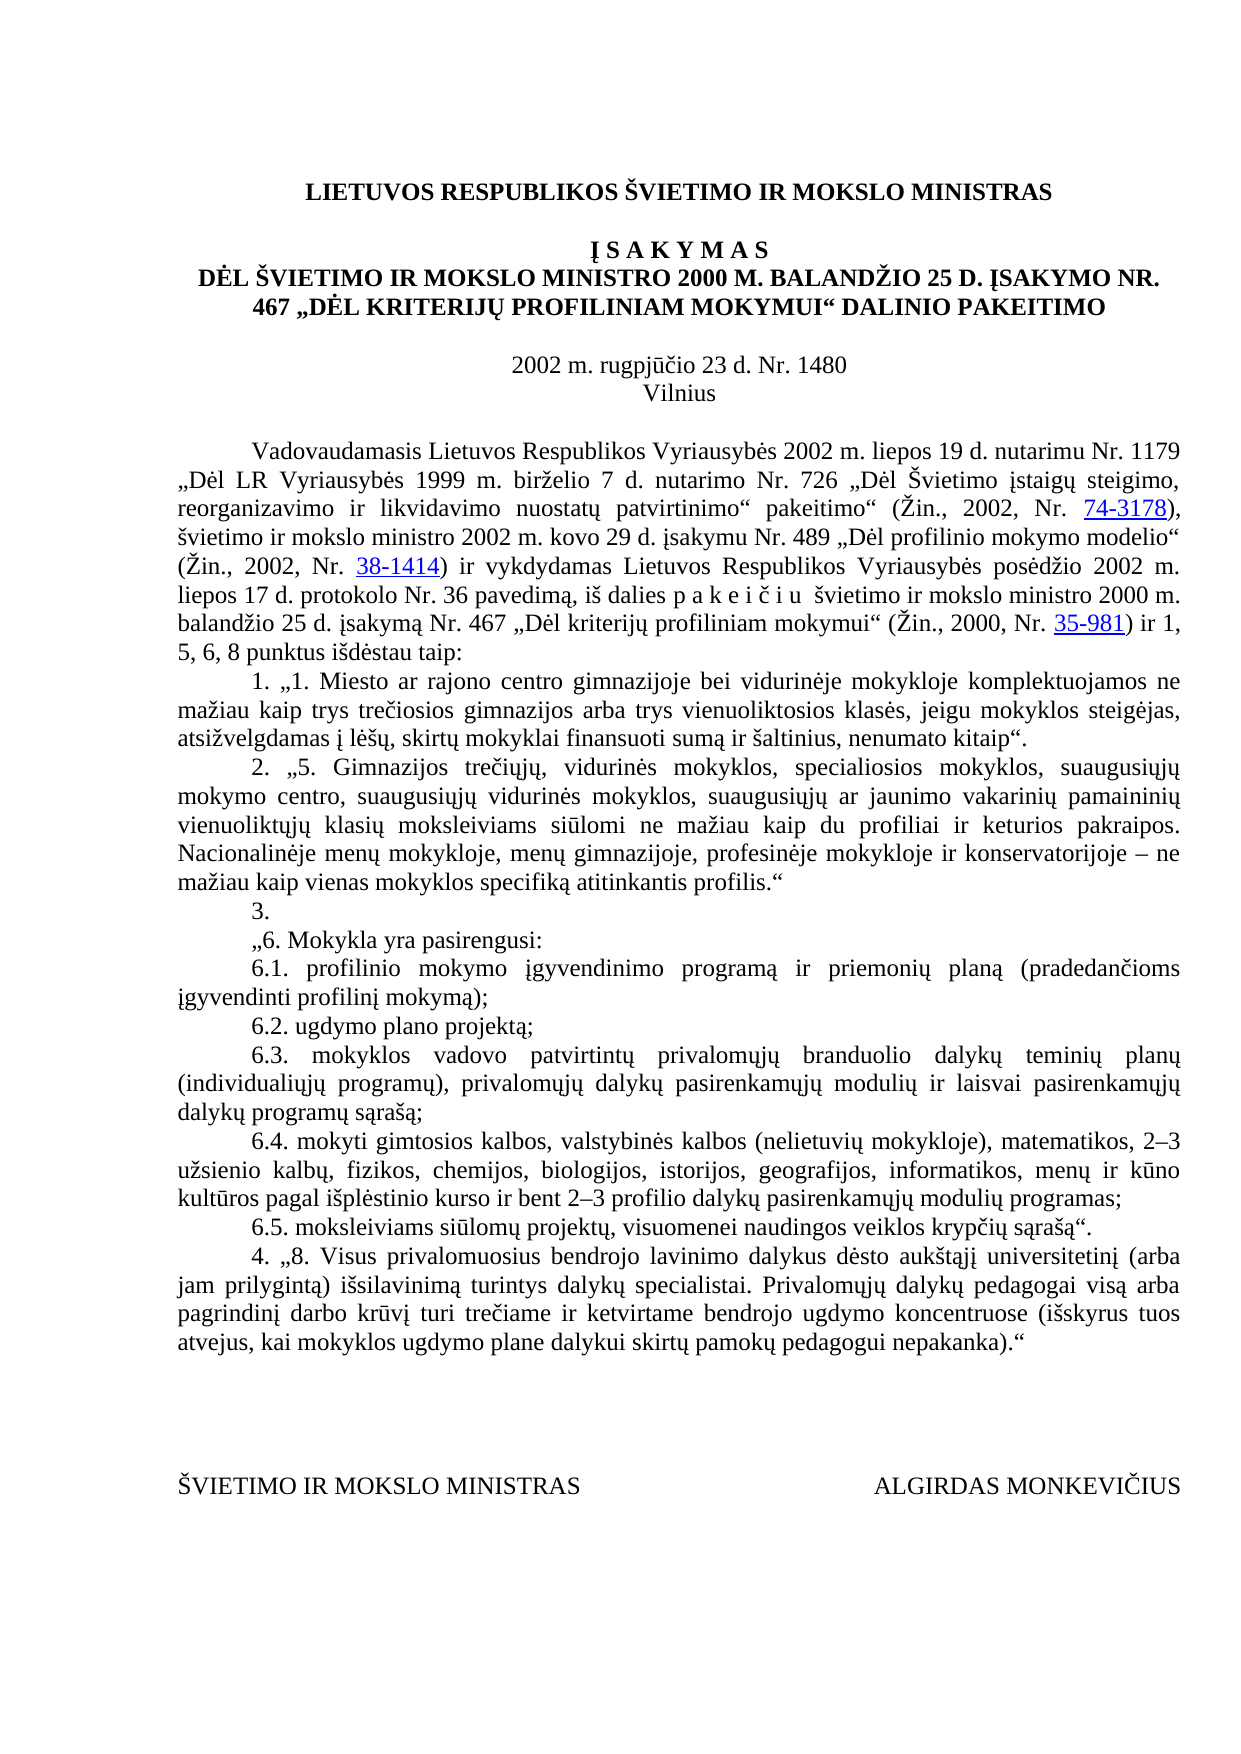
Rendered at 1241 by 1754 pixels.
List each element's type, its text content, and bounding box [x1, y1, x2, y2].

text Vadovaudamasis Lietuvos Respublikos Vyriausybės 2002 m. liepos 19 d. nutarimu Nr. 1179 „Dėl LR Vyriausybės 1999 m. birželio 7 d. nutarimo Nr. 726 „Dėl Švietimo įstaigų steigimo, reorganizavimo ir likvidavimo nuostatų patvirtinimo“ pakeitimo“ (Žin., 2002, Nr. 74-3178), švietimo ir mokslo ministro 2002 m. kovo 29 d. įsakymu Nr. 489 „Dėl profilinio mokymo modelio“ (Žin., 2002, Nr. 38-1414) ir vykdydamas Lietuvos Respublikos Vyriausybės posėdžio 2002 m. liepos 17 d. protokolo Nr. 36 pavedimą, iš dalies pakeičiu švietimo ir mokslo ministro 2000 m. balandžio 25 d. įsakymą Nr. 467 „Dėl kriterijų profiliniam mokymui“ (Žin., 2000, Nr. 35-981) ir 1, 5, 6, 8 punktus išdėstau taip: [177, 436, 1181, 666]
text 3. [177, 896, 1181, 925]
text 6.1. profilinio mokymo įgyvendinimo programą ir priemonių planą (pradedančioms įgyvendinti profilinį mokymą); [177, 953, 1181, 1011]
text 6.5. moksleiviams siūlomų projektų, visuomenei naudingos veiklos krypčių sąrašą“. [177, 1212, 1181, 1241]
text 6.4. mokyti gimtosios kalbos, valstybinės kalbos (nelietuvių mokykloje), matematikos, 2–3 užsienio kalbų, fizikos, chemijos, biologijos, istorijos, geografijos, informatikos, menų ir kūno kultūros pagal išplėstinio kurso ir bent 2–3 profilio dalykų pasirenkamųjų modulių programas; [177, 1126, 1181, 1212]
text DĖL ŠVIETIMO IR MOKSLO MINISTRO 2000 M. BALANDŽIO 25 D. ĮSAKYMO NR. 467 „DĖL KRITERIJŲ PROFILINIAM MOKYMUI“ DALINIO PAKEITIMO [177, 263, 1181, 321]
text ŠVIETIMO IR MOKSLO Ministras Algirdas Monkevičius [177, 1471, 1181, 1500]
text Vilnius [177, 378, 1181, 407]
text 2002 m. rugpjūčio 23 d. Nr. 1480 [177, 350, 1181, 378]
text 1. „1. Miesto ar rajono centro gimnazijoje bei vidurinėje mokykloje komplektuojamos ne mažiau kaip trys trečiosios gimnazijos arba trys vienuoliktosios klasės, jeigu mokyklos steigėjas, atsižvelgdamas į lėšų, skirtų mokyklai finansuoti sumą ir šaltinius, nenumato kitaip“. [177, 666, 1181, 752]
text „6. Mokykla yra pasirengusi: [177, 925, 1181, 953]
text 4. „8. Visus privalomuosius bendrojo lavinimo dalykus dėsto aukštąjį universitetinį (arba jam prilygintą) išsilavinimą turintys dalykų specialistai. Privalomųjų dalykų pedagogai visą arba pagrindinį darbo krūvį turi trečiame ir ketvirtame bendrojo ugdymo koncentruose (išskyrus tuos atvejus, kai mokyklos ugdymo plane dalykui skirtų pamokų pedagogui nepakanka).“ [177, 1241, 1181, 1356]
text Į S A K Y M A S [177, 235, 1181, 263]
text 6.3. mokyklos vadovo patvirtintų privalomųjų branduolio dalykų teminių planų (individualiųjų programų), privalomųjų dalykų pasirenkamųjų modulių ir laisvai pasirenkamųjų dalykų programų sąrašą; [177, 1040, 1181, 1126]
text 2. „5. Gimnazijos trečiųjų, vidurinės mokyklos, specialiosios mokyklos, suaugusiųjų mokymo centro, suaugusiųjų vidurinės mokyklos, suaugusiųjų ar jaunimo vakarinių pamaininių vienuoliktųjų klasių moksleiviams siūlomi ne mažiau kaip du profiliai ir keturios pakraipos. Nacionalinėje menų mokykloje, menų gimnazijoje, profesinėje mokykloje ir konservatorijoje – ne mažiau kaip vienas mokyklos specifiką atitinkantis profilis.“ [177, 752, 1181, 896]
text 6.2. ugdymo plano projektą; [177, 1011, 1181, 1040]
text LIETUVOS RESPUBLIKOS ŠVIETIMO IR MOKSLO MINISTRAS [177, 177, 1181, 206]
